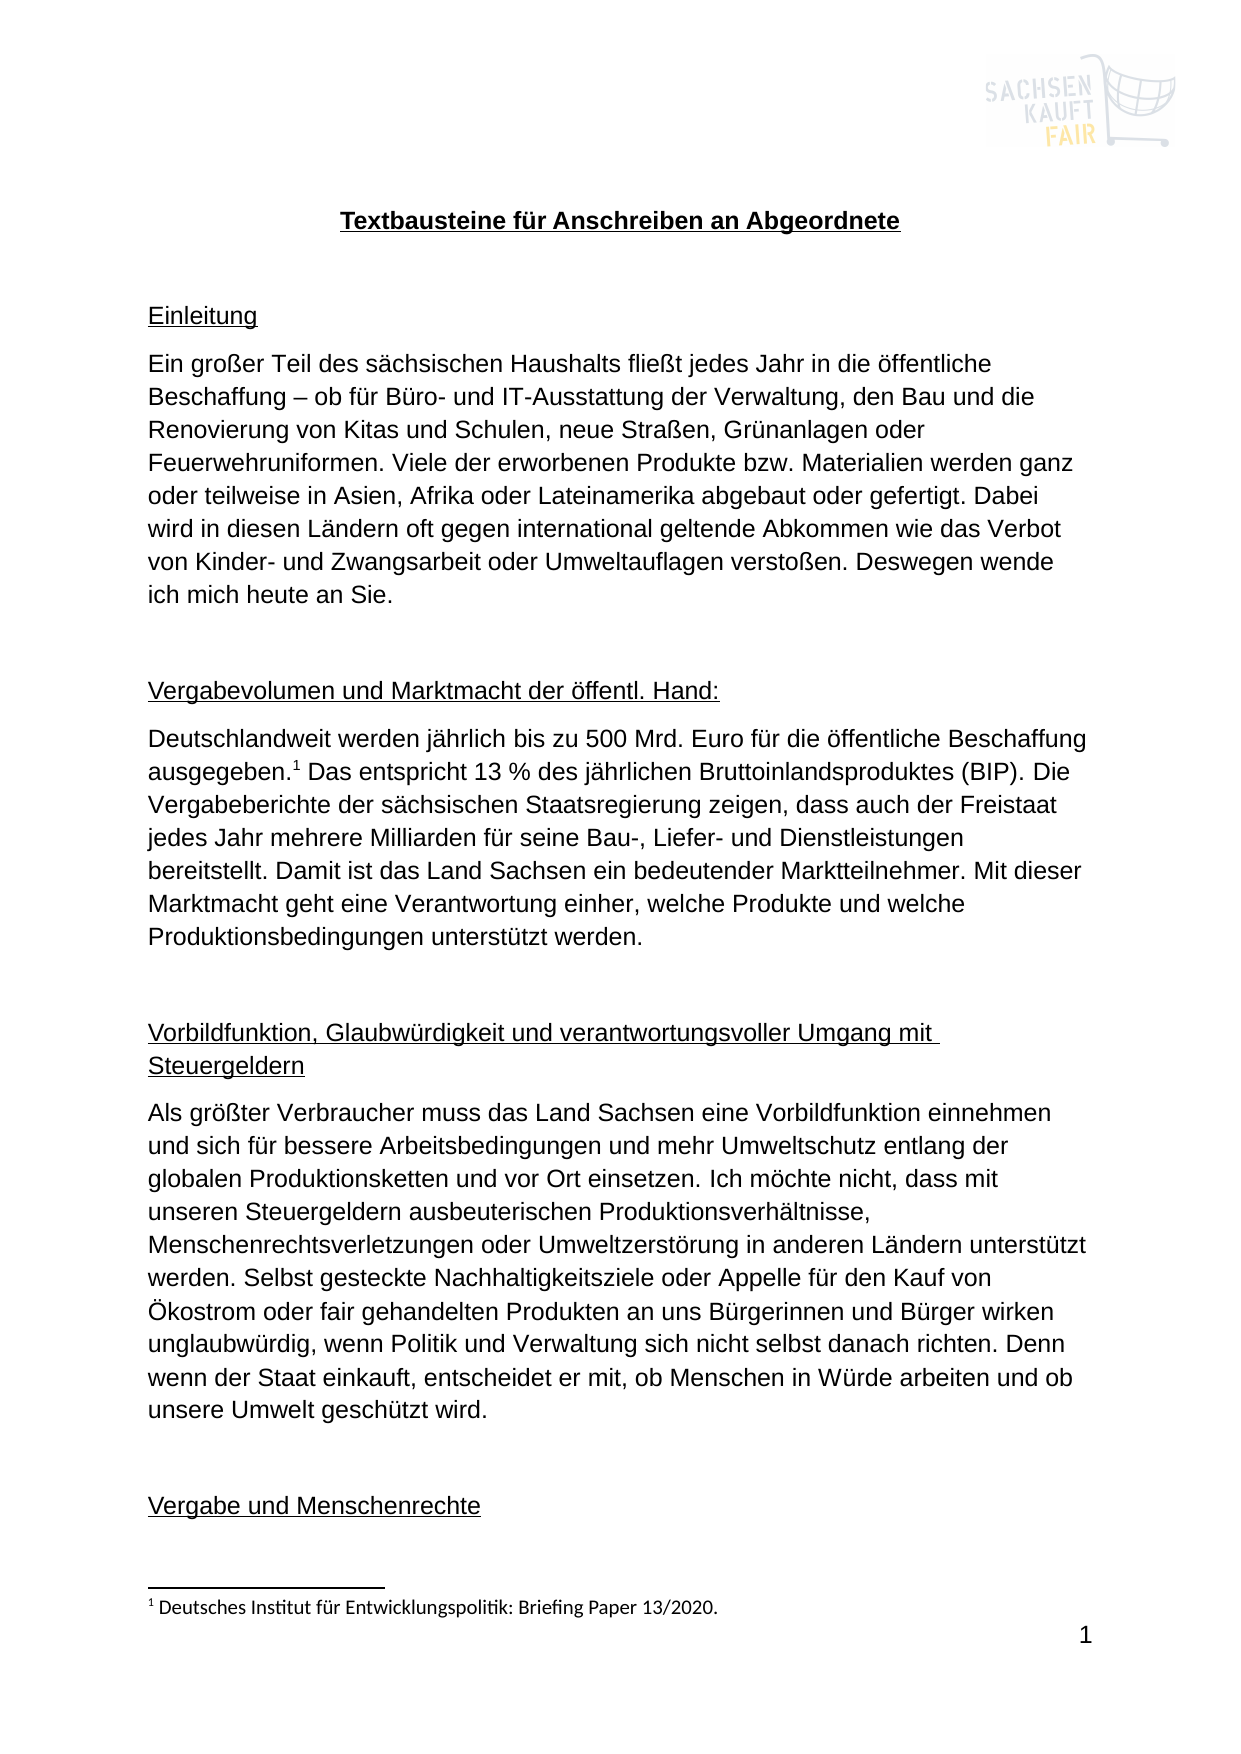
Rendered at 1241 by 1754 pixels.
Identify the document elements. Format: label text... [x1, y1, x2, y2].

text Deutschlandweit werden jährlich bis zu 500 Mrd. Euro für die öffentliche Beschaffung ausgegeben. Das entspricht 13 % des jährlichen Bruttoinlandsproduktes (BIP). Die Vergabeberichte der sächsischen Staatsregierung zeigen, dass auch der Freistaat jedes Jahr mehrere Milliarden für seine Bau-, Liefer- und Dienstleistungen bereitstellt. Damit ist das Land Sachsen ein bedeutender Marktteilnehmer. Mit dieser Marktmacht geht eine Verantwortung einher, welche Produkte und welche Produktionsbedingungen unterstützt werden. [148, 723, 1092, 950]
text Ein großer Teil des sächsischen Haushalts fließt jedes Jahr in die öffentliche Beschaffung – ob für Büro- und IT-Ausstattung der Verwaltung, den Bau und die Renovierung von Kitas und Schulen, neue Straßen, Grünanlagen oder Feuerwehruniformen. Viele der erworbenen Produkte bzw. Materialien werden ganz oder teilweise in Asien, Afrika oder Lateinamerika abgebaut oder gefertigt. Dabei wird in diesen Ländern oft gegen international geltende Abkommen wie das Verbot von Kinder- und Zwangsarbeit oder Umweltauflagen verstoßen. Deswegen wende ich mich heute an Sie. [148, 349, 1092, 609]
text Textbausteine für Anschreiben an Abgeordnete [148, 206, 1092, 235]
text Als größter Verbraucher muss das Land Sachsen eine Vorbildfunktion einnehmen und sich für bessere Arbeitsbedingungen und mehr Umweltschutz entlang der globalen Produktionsketten und vor Ort einsetzen. Ich möchte nicht, dass mit unseren Steuergeldern ausbeuterischen Produktionsverhältnisse, Menschenrechtsverletzungen oder Umweltzerstörung in anderen Ländern unterstützt werden. Selbst gesteckte Nachhaltigkeitsziele oder Appelle für den Kauf von Ökostrom oder fair gehandelten Produkten an uns Bürgerinnen und Bürger wirken unglaubwürdig, wenn Politik und Verwaltung sich nicht selbst danach richten. Denn wenn der Staat einkauft, entscheidet er mit, ob Menschen in Würde arbeiten und ob unsere Umwelt geschützt wird. [148, 1098, 1092, 1424]
text Vergabevolumen und Marktmacht der öffentl. Hand: [148, 676, 1092, 705]
text Einleitung [148, 301, 1092, 330]
text Vorbildfunktion, Glaubwürdigkeit und verantwortungsvoller Umgang mit Steuergeldern [148, 1018, 1092, 1079]
picture [985, 54, 1176, 147]
text Vergabe und Menschenrechte [148, 1491, 1092, 1520]
text Deutsches Institut für Entwicklungspolitik: Briefing Paper 13/2020. [148, 1594, 1092, 1620]
